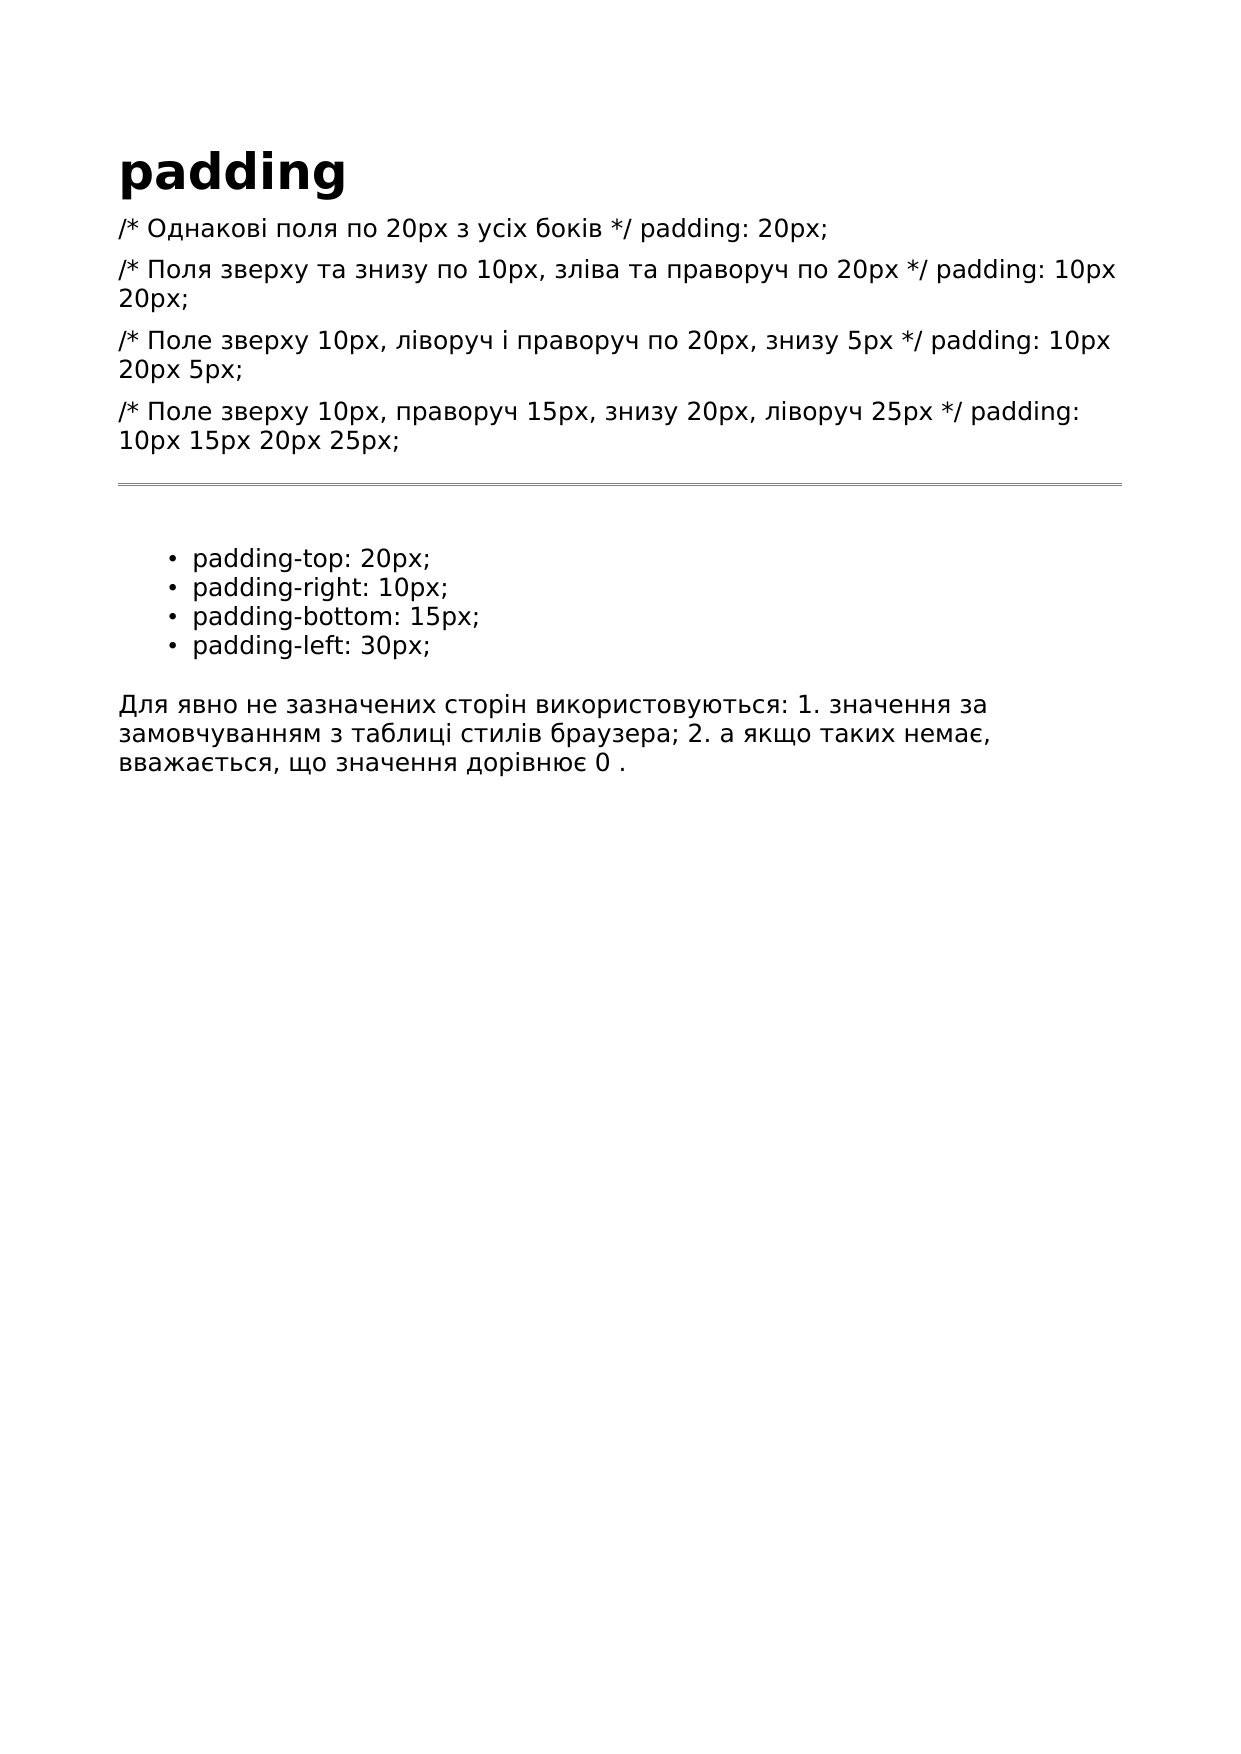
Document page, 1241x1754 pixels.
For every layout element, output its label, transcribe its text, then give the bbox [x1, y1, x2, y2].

list padding-right: 10px; [177, 573, 1122, 602]
subtitle padding [118, 143, 1122, 201]
text /* Поле зверху 10px, праворуч 15px, знизу 20px, ліворуч 25px */ padding: 10px 15px 20px 25px; [118, 397, 1122, 456]
list padding-top: 20px; [177, 544, 1122, 573]
text /* Поля зверху та знизу по 10px, зліва та праворуч по 20px */ padding: 10px 20px; [118, 256, 1122, 314]
text Для явно не зазначених сторін використовуються: 1. значення за замовчуванням з таблиці стилів браузера; 2. а якщо таких немає, вважається, що значення дорівнює 0 . [118, 690, 1122, 777]
text /* Однакові поля по 20px з усіх боків */ padding: 20px; [118, 214, 1122, 243]
list padding-left: 30px; [177, 631, 1122, 661]
list padding-bottom: 15px; [177, 602, 1122, 631]
text /* Поле зверху 10px, ліворуч і праворуч по 20px, знизу 5px */ padding: 10px 20px 5px; [118, 326, 1122, 385]
